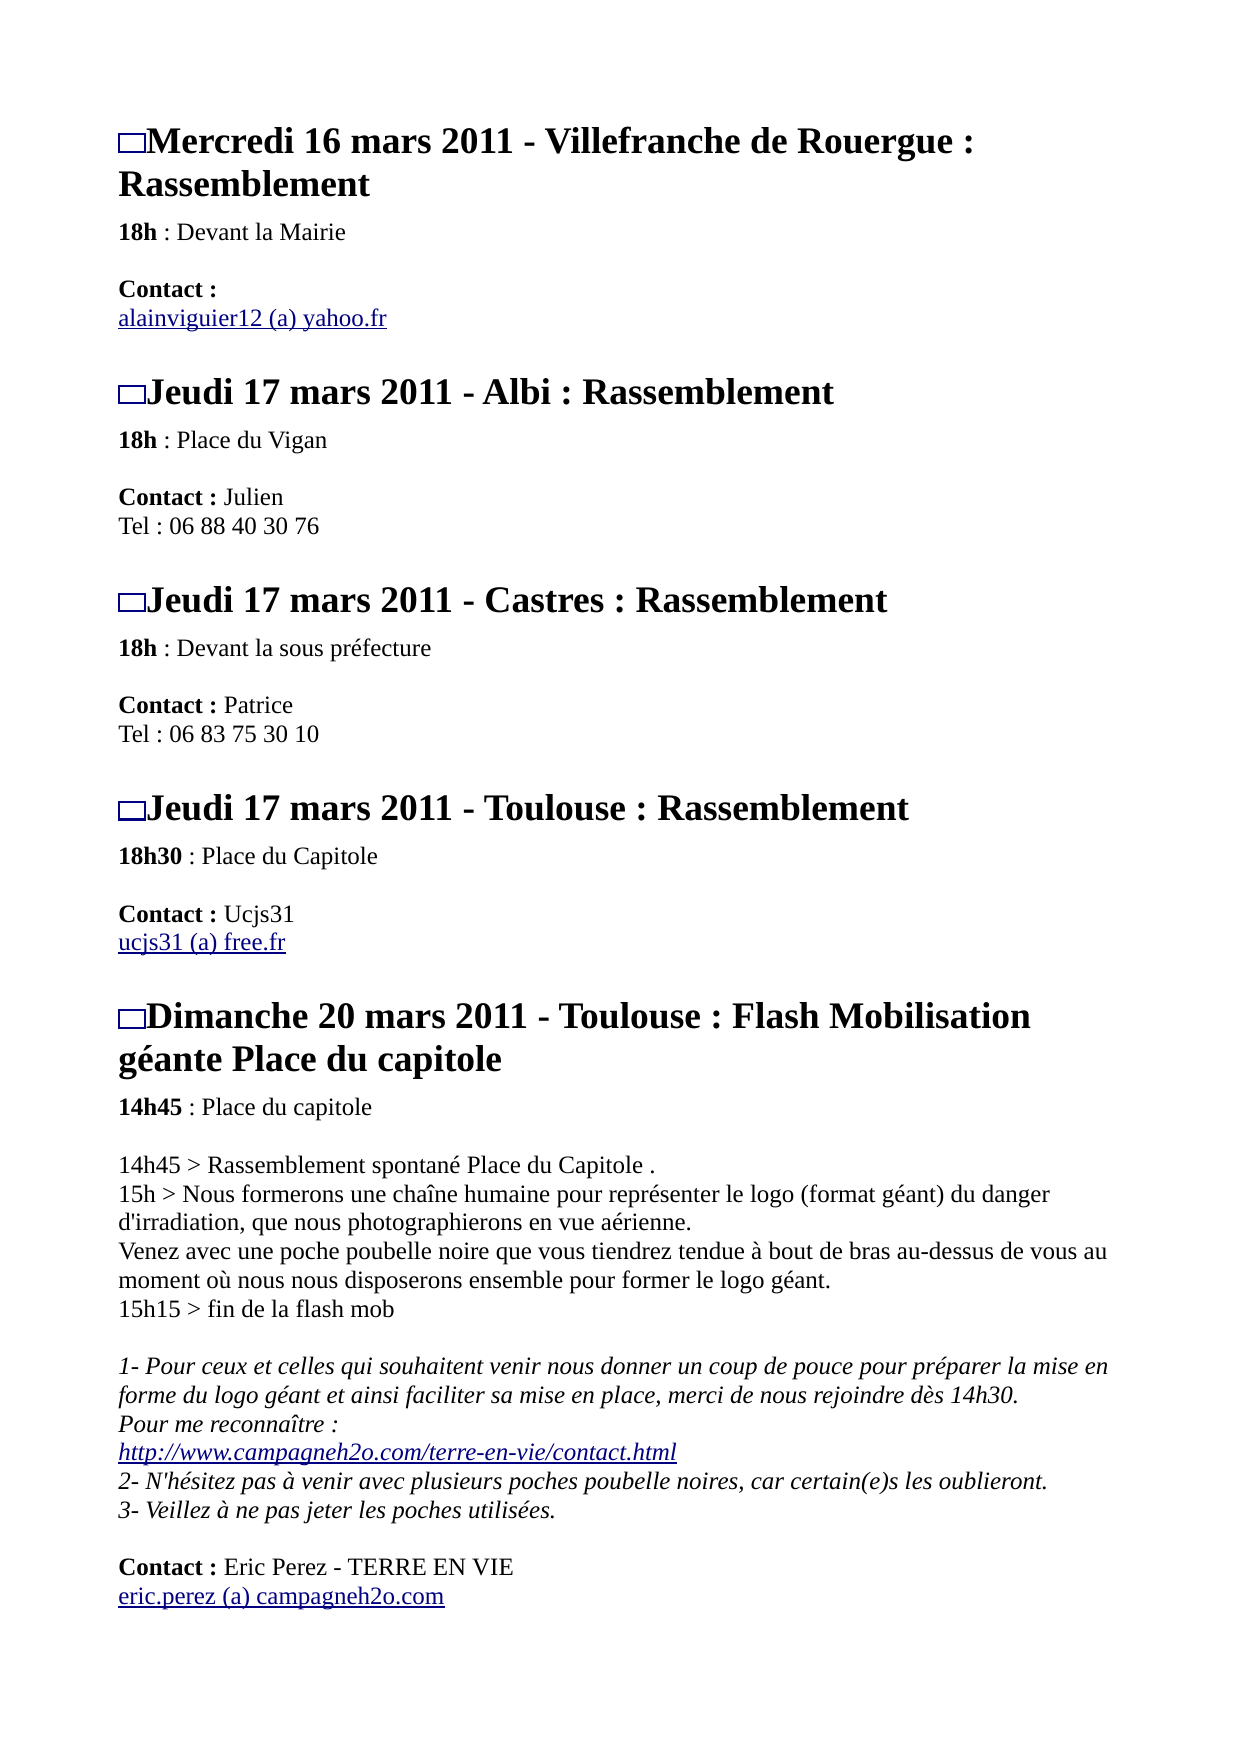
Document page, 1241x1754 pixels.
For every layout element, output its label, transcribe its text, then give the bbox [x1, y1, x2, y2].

subtitle Jeudi 17 mars 2011 - Albi : Rassemblement [118, 369, 1122, 412]
text 18h : Devant la sous préfecture Contact : Patrice Tel : 06 83 75 30 10 [118, 633, 1122, 748]
text 18h : Place du Vigan Contact : Julien Tel : 06 88 40 30 76 [118, 425, 1122, 540]
text 18h : Devant la Mairie Contact : alainviguier12 (a) yahoo.fr [118, 217, 1122, 332]
subtitle Jeudi 17 mars 2011 - Castres : Rassemblement [118, 577, 1122, 621]
subtitle Jeudi 17 mars 2011 - Toulouse : Rassemblement [118, 786, 1122, 829]
text 14h45 : Place du capitole 14h45 > Rassemblement spontané Place du Capitole . 15h > Nous formerons une chaîne humaine pour représenter le logo (format géant) du danger d'irradiation, que nous photographierons en vue aérienne. Venez avec une poche poubelle noire que vous tiendrez tendue à bout de bras au-dessus de vous au moment où nous nous disposerons ensemble pour former le logo géant. 15h15 > fin de la flash mob 1- Pour ceux et celles qui souhaitent venir nous donner un coup de pouce pour préparer la mise en forme du logo géant et ainsi faciliter sa mise en place, merci de nous rejoindre dès 14h30. Pour me reconnaître : http://www.campagneh2o.com/terre-en-vie/contact.html 2- N'hésitez pas à venir avec plusieurs poches poubelle noires, car certain(e)s les oublieront. 3- Veillez à ne pas jeter les poches utilisées. Contact : Eric Perez - TERRE EN VIE eric.perez (a) campagneh2o.com [118, 1092, 1122, 1610]
subtitle Dimanche 20 mars 2011 - Toulouse : Flash Mobilisation géante Place du capitole [118, 994, 1122, 1080]
subtitle Mercredi 16 mars 2011 - Villefranche de Rouergue : Rassemblement [118, 118, 1122, 204]
text 18h30 : Place du Capitole Contact : Ucjs31 ucjs31 (a) free.fr [118, 841, 1122, 956]
